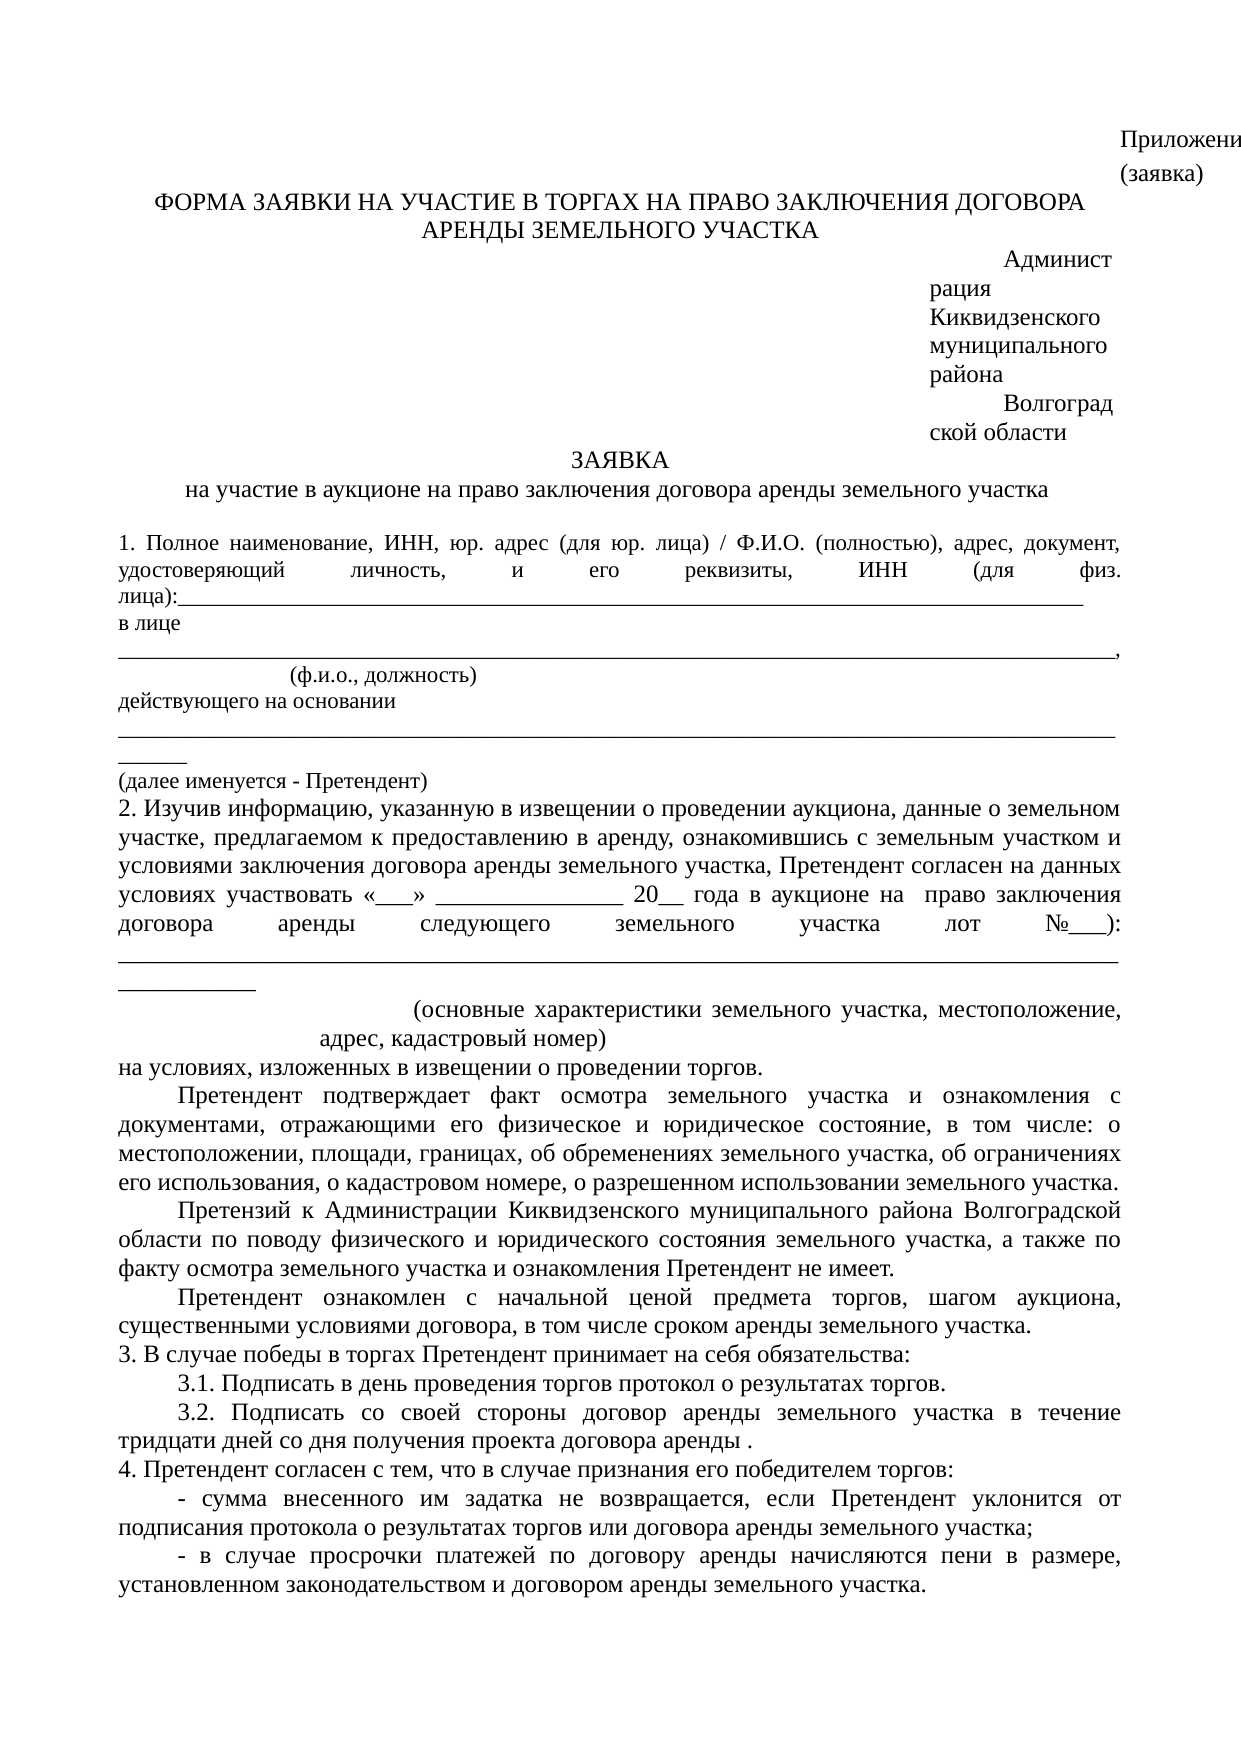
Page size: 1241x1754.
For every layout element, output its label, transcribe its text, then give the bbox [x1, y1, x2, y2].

list Приложение №1 (заявка) [1120, 118, 1240, 187]
text Претендент подтверждает факт осмотра земельного участка и ознакомления с документами, отражающими его физическое и юридическое состояние, в том числе: о местоположении, площади, границах, об обременениях земельного участка, об ограничениях его использования, о кадастровом номере, о разрешенном использовании земельного участка. [118, 1081, 1122, 1196]
text Администрация Киквидзенского муниципального района [929, 244, 1122, 388]
text ФОРМА ЗАЯВКИ НА УЧАСТИЕ В ТОРГАХ НА ПРАВО ЗАКЛЮЧЕНИЯ ДОГОВОРА АРЕНДЫ ЗЕМЕЛЬНОГО УЧАСТКА [118, 187, 1122, 244]
text на условиях, изложенных в извещении о проведении торгов. [118, 1052, 1122, 1081]
text 3.2. Подписать со своей стороны договор аренды земельного участка в течение тридцати дней со дня получения проекта договора аренды . [118, 1397, 1122, 1454]
text 3. В случае победы в торгах Претендент принимает на себя обязательства: [118, 1339, 1122, 1368]
text действующего на основании _____________________________________________________________________________________________ [118, 688, 1122, 767]
text на участие в аукционе на право заключения договора аренды земельного участка [118, 474, 1122, 503]
text Претензий к Администрации Киквидзенского муниципального района Волгоградской области по поводу физического и юридического состояния земельного участка, а также по факту осмотра земельного участка и ознакомления Претендент не имеет. [118, 1196, 1122, 1282]
text - в случае просрочки платежей по договору аренды начисляются пени в размере, установленном законодательством и договором аренды земельного участка. [118, 1541, 1122, 1598]
text в лице _______________________________________________________________________________________, [118, 608, 1122, 661]
text (основные характеристики земельного участка, местоположение, адрес, кадастровый номер) [319, 994, 1122, 1052]
text Претендент ознакомлен с начальной ценой предмета торгов, шагом аукциона, существенными условиями договора, в том числе сроком аренды земельного участка. [118, 1282, 1122, 1339]
text 1. Полное наименование, ИНН, юр. адрес (для юр. лица) / Ф.И.О. (полностью), адрес, документ, удостоверяющий личность, и его реквизиты, ИНН (для физ. лица):_______________________________________________________________________________ [118, 529, 1122, 608]
text - сумма внесенного им задатка не возвращается, если Претендент уклонится от подписания протокола о результатах торгов или договора аренды земельного участка; [118, 1483, 1122, 1541]
text (далее именуется - Претендент) [118, 767, 1122, 793]
text 2. Изучив информацию, указанную в извещении о проведении аукциона, данные о земельном участке, предлагаемом к предоставлению в аренду, ознакомившись с земельным участком и условиями заключения договора аренды земельного участка, Претендент согласен на данных условиях участвовать «___» _______________ 20__ года в аукционе на право заключения договора аренды следующего земельного участка лот №___): ___________________________________________________________________________________________ [118, 793, 1122, 994]
text 4. Претендент согласен с тем, что в случае признания его победителем торгов: [118, 1454, 1122, 1483]
text ЗАЯВКА [118, 446, 1122, 474]
text 3.1. Подписать в день проведения торгов протокол о результатах торгов. [118, 1368, 1122, 1397]
text Волгоградской области [929, 388, 1122, 446]
text (ф.и.о., должность) [118, 661, 1122, 688]
